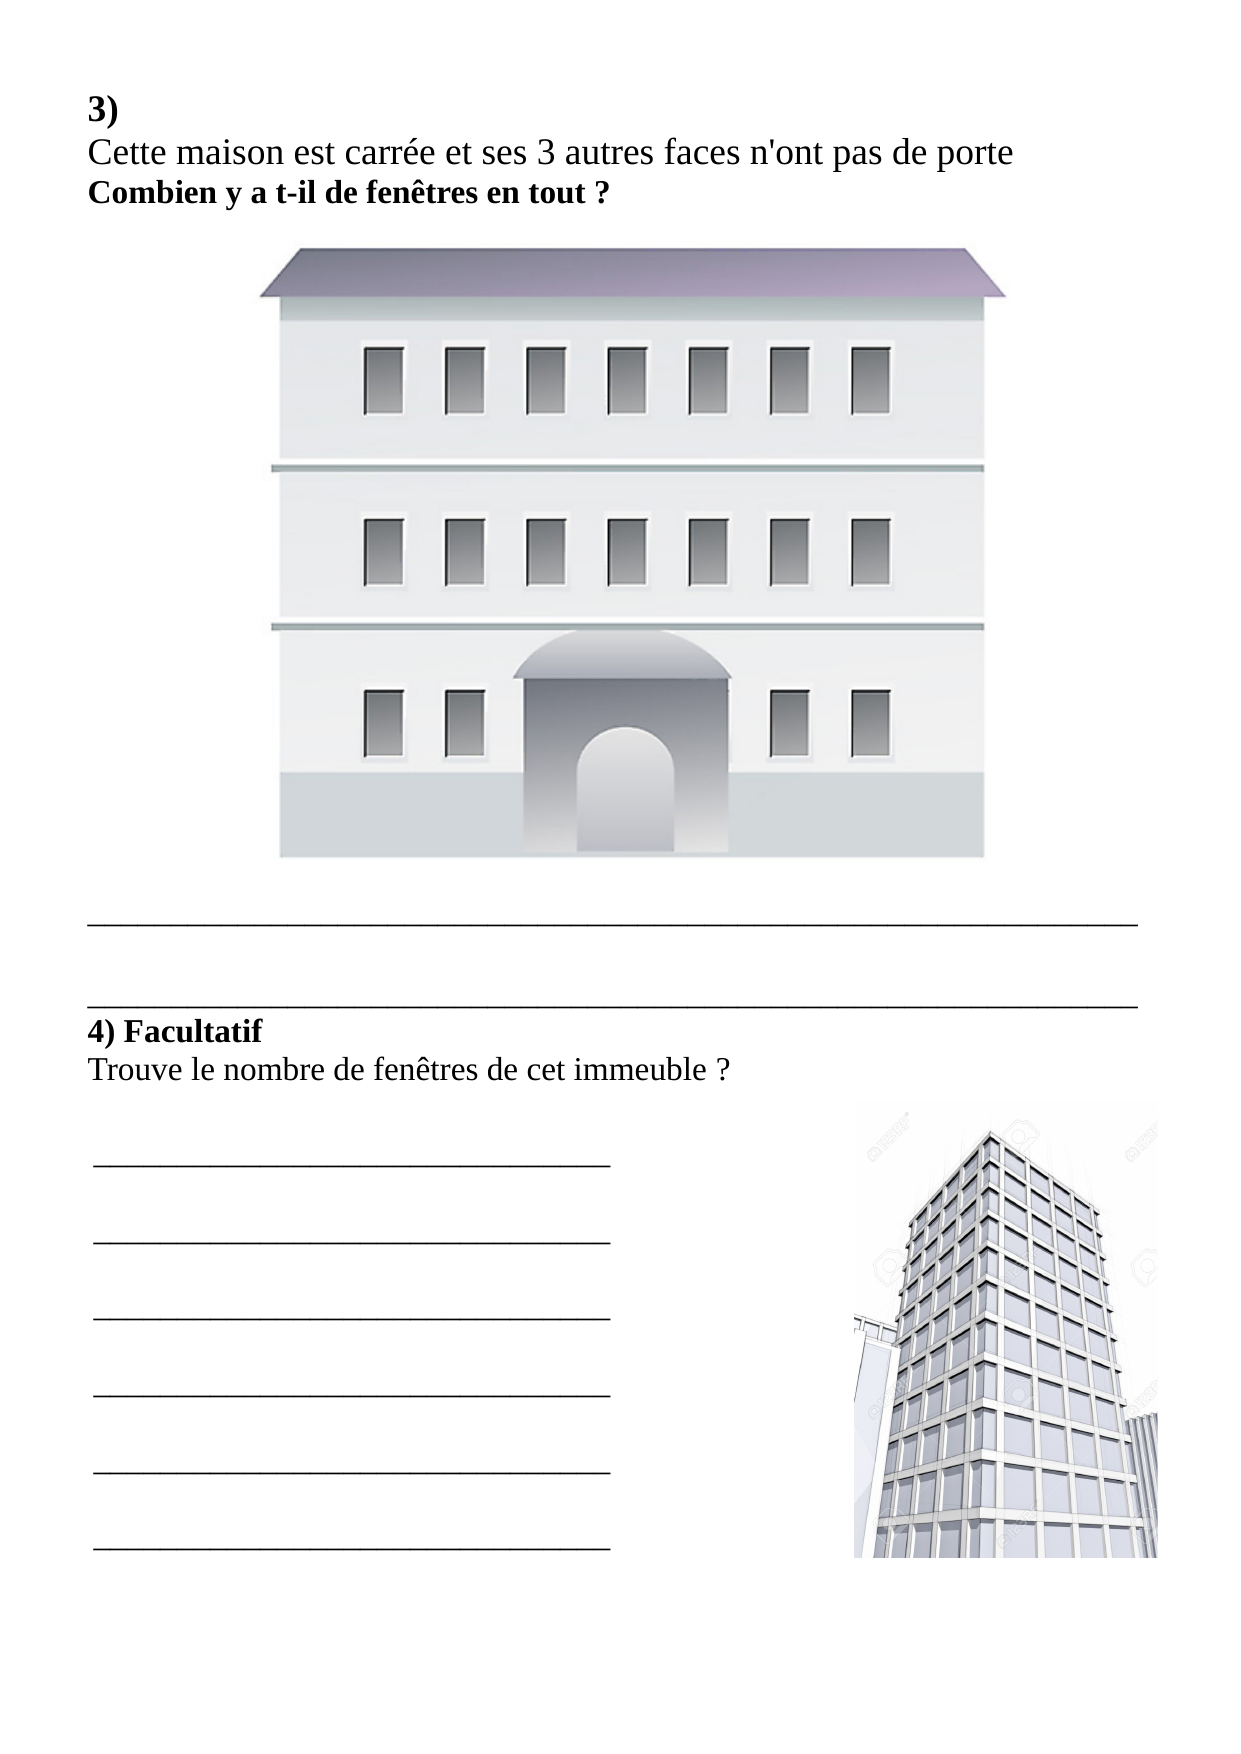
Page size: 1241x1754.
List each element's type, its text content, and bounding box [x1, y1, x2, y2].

text Cette maison est carrée et ses 3 autres faces n'ont pas de porte [87, 129, 1173, 172]
text Trouve le nombre de fenêtres de cet immeuble ? [87, 1050, 1173, 1088]
table_header _______________________________ _______________________________ _______________________________ _______________________________ _______________________________ _______________________________ [88, 1088, 630, 1559]
text 4) Facultatif [87, 1011, 1173, 1050]
text Combien y a t-il de fenêtres en tout ? [87, 172, 1173, 211]
picture [228, 215, 1030, 892]
text _______________________________________________________________ [87, 973, 1173, 1011]
text 3) [87, 86, 1173, 129]
table_header [630, 1088, 1173, 1559]
text _______________________________________________________________ [87, 211, 1173, 930]
picture [854, 1101, 1158, 1558]
